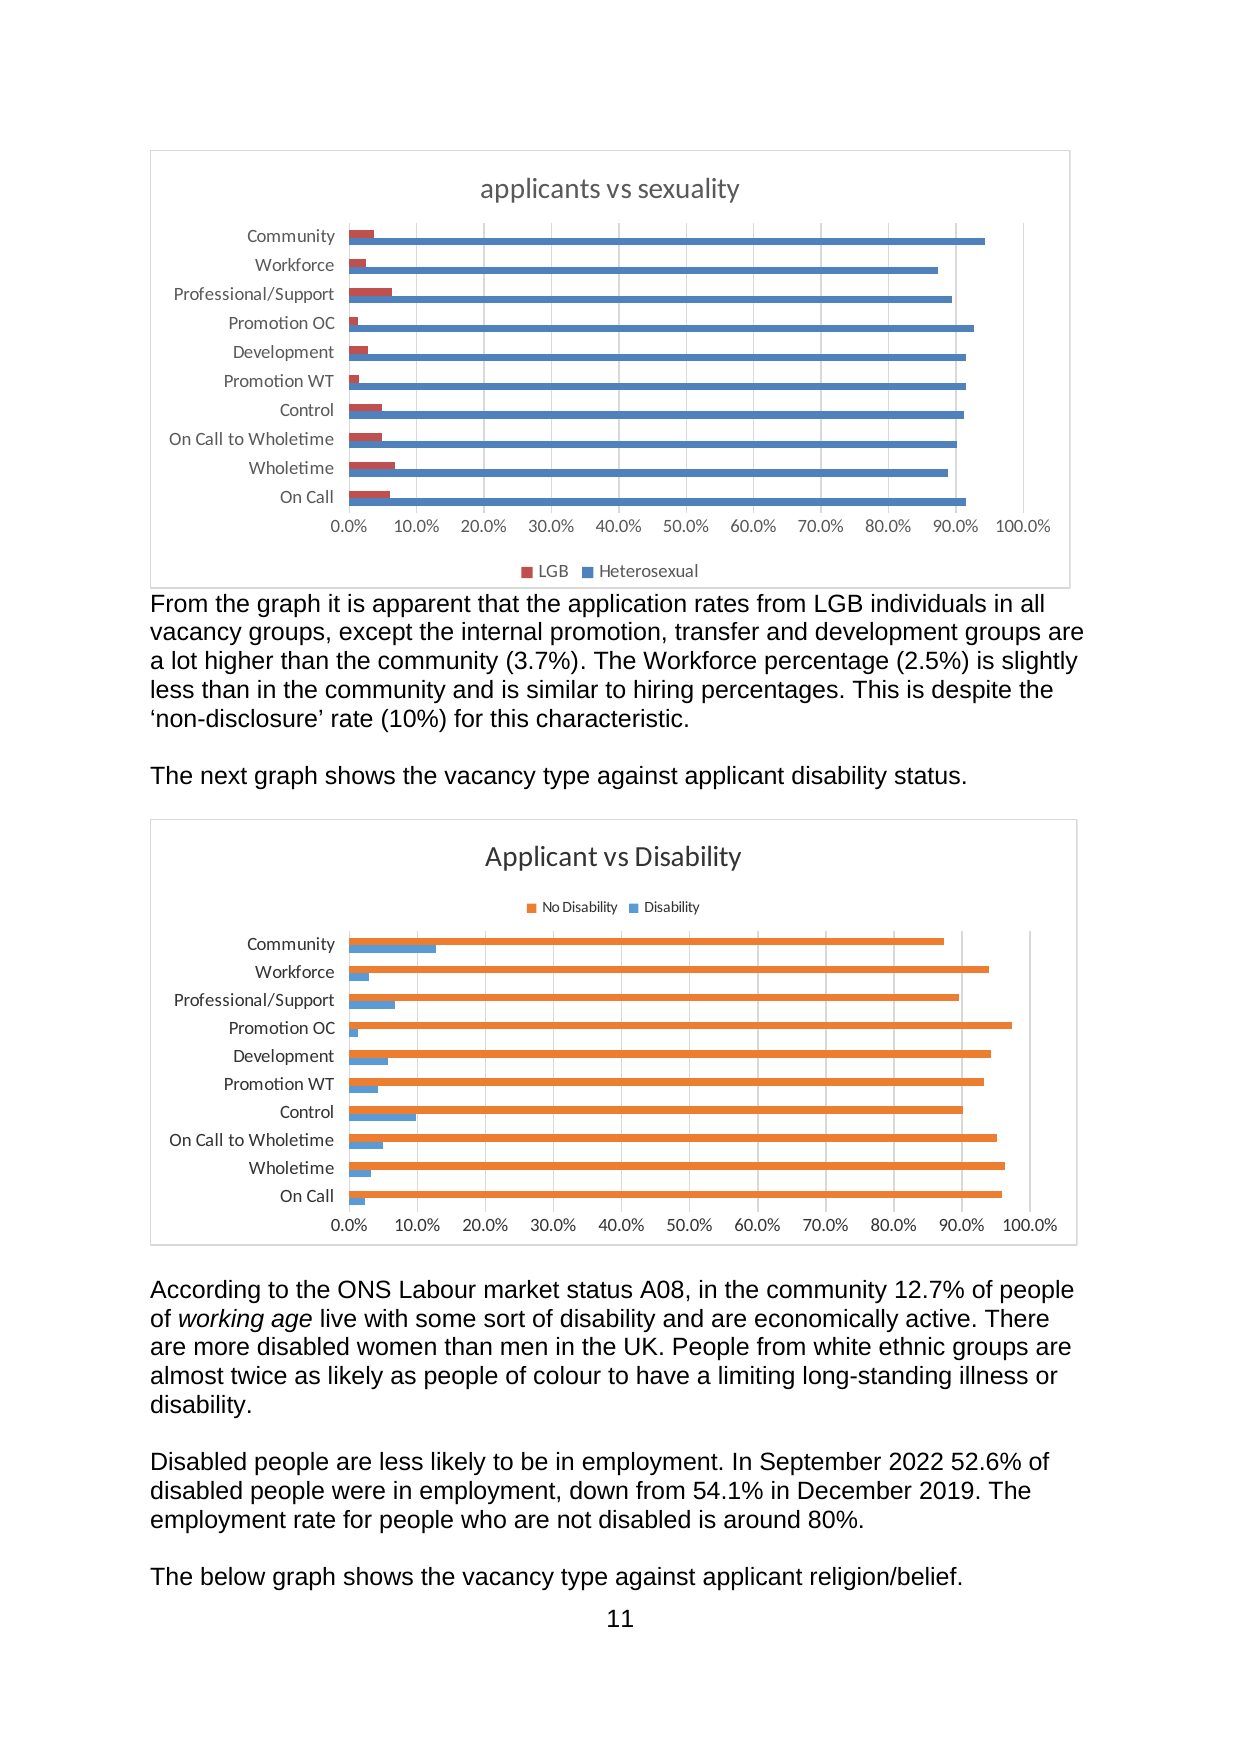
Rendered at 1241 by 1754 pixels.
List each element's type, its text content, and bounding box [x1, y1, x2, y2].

text According to the ONS Labour market status A08, in the community 12.7% of people of working age live with some sort of disability and are economically active. There are more disabled women than men in the UK. People from white ethnic groups are almost twice as likely as people of colour to have a limiting long-standing illness or disability. [150, 1275, 1090, 1418]
text The next graph shows the vacancy type against applicant disability status. [150, 761, 1090, 790]
text From the graph it is apparent that the application rates from LGB individuals in all vacancy groups, except the internal promotion, transfer and development groups are a lot higher than the community (3.7%). The Workforce percentage (2.5%) is slightly less than in the community and is similar to hiring percentages. This is despite the ‘non-disclosure’ rate (10%) for this characteristic. [150, 589, 1090, 732]
text Disabled people are less likely to be in employment. In September 2022 52.6% of disabled people were in employment, down from 54.1% in December 2019. The employment rate for people who are not disabled is around 80%. [150, 1447, 1090, 1533]
text The below graph shows the vacancy type against applicant religion/belief. [150, 1562, 1090, 1591]
